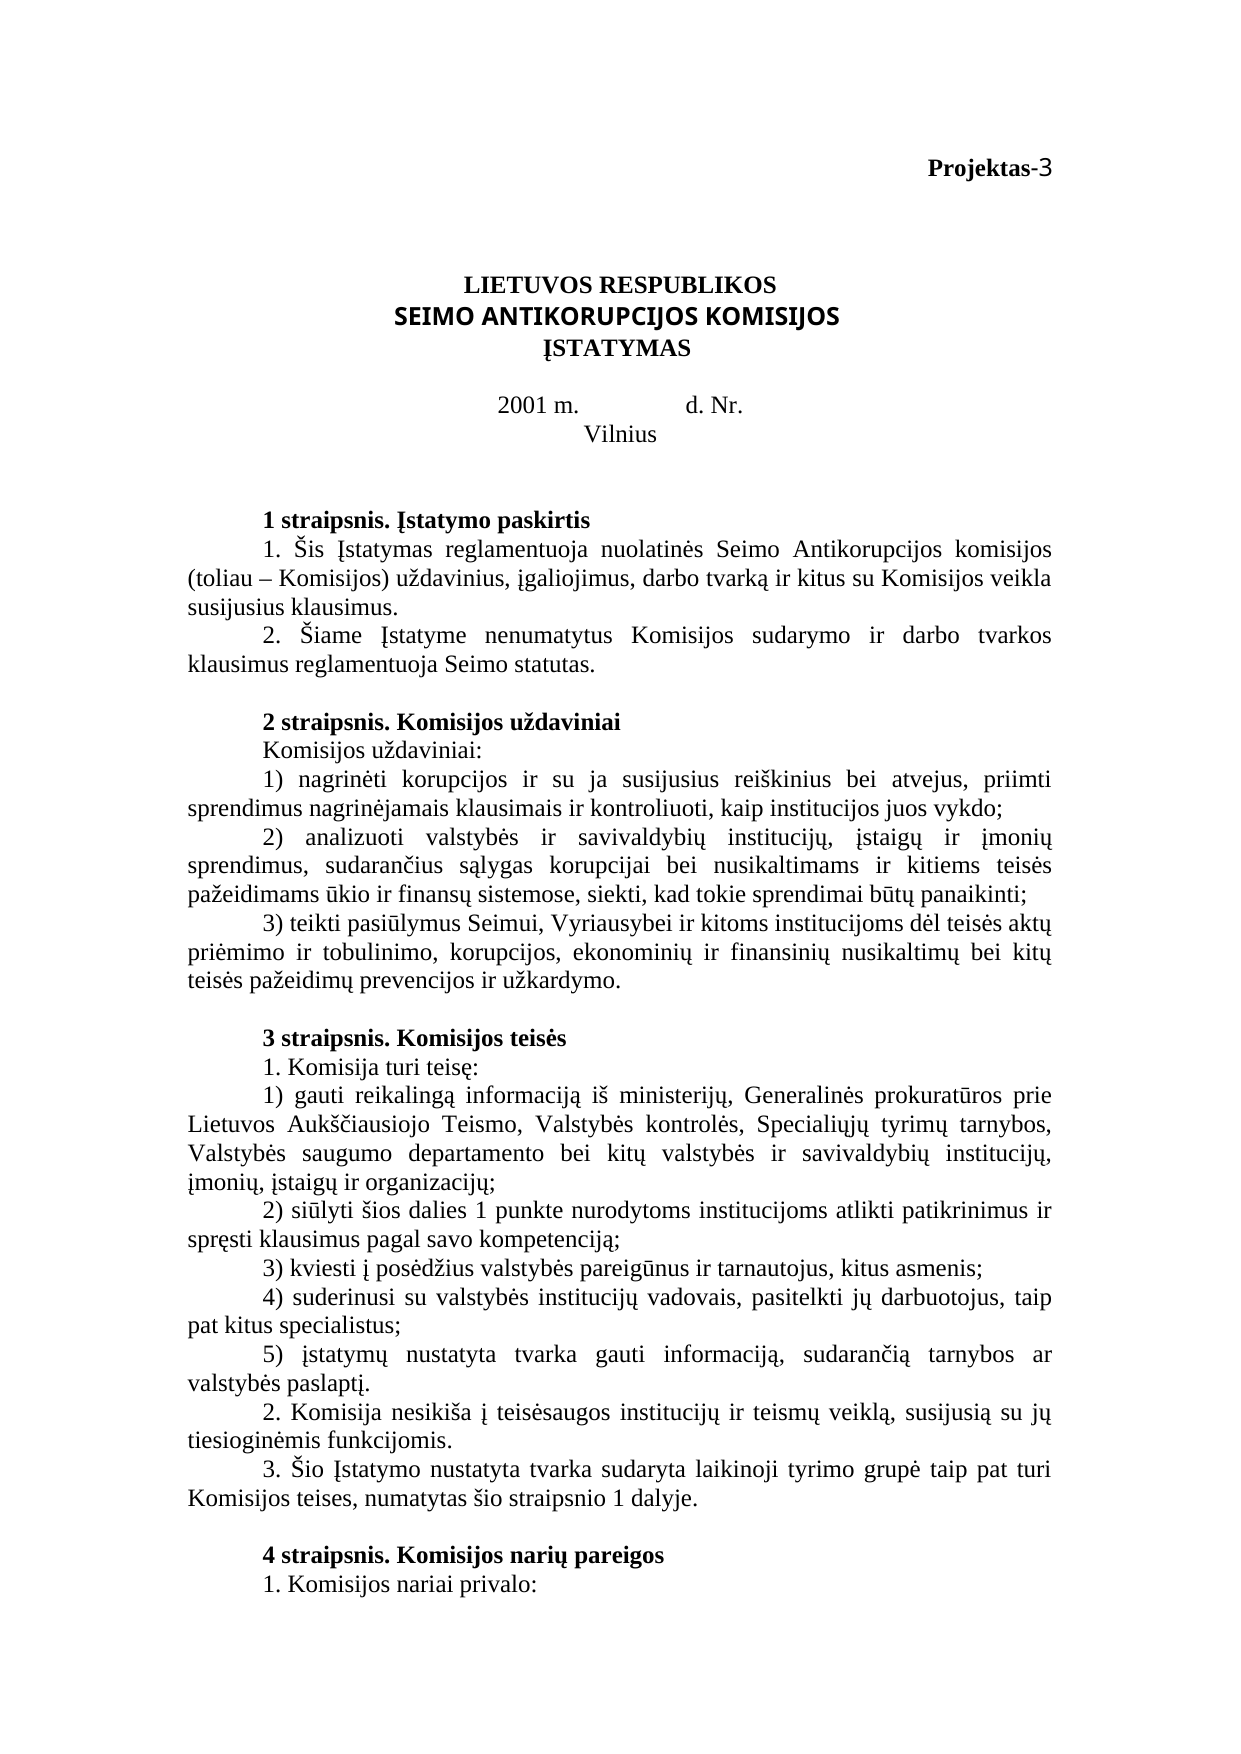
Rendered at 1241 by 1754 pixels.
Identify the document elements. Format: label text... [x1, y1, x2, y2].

text SEIMO ANTIKORUPCIJOS KOMISIJOS [187, 299, 1053, 333]
text 4) suderinusi su valstybės institucijų vadovais, pasitelkti jų darbuotojus, taip pat kitus specialistus; [187, 1282, 1053, 1339]
text 1) nagrinėti korupcijos ir su ja susijusius reiškinius bei atvejus, priimti sprendimus nagrinėjamais klausimais ir kontroliuoti, kaip institucijos juos vykdo; [187, 764, 1053, 822]
text 3) kviesti į posėdžius valstybės pareigūnus ir tarnautojus, kitus asmenis; [187, 1253, 1053, 1282]
text 2 straipsnis. Komisijos uždaviniai [187, 707, 1053, 736]
text 1) gauti reikalingą informaciją iš ministerijų, Generalinės prokuratūros prie Lietuvos Aukščiausiojo Teismo, Valstybės kontrolės, Specialiųjų tyrimų tarnybos, Valstybės saugumo departamento bei kitų valstybės ir savivaldybių institucijų, įmonių, įstaigų ir organizacijų; [187, 1081, 1053, 1196]
text 2001 m. d. Nr. [187, 391, 1053, 419]
text Vilnius [187, 419, 1053, 448]
text 2) siūlyti šios dalies 1 punkte nurodytoms institucijoms atlikti patikrinimus ir spręsti klausimus pagal savo kompetenciją; [187, 1196, 1053, 1253]
text 1. Šis Įstatymas reglamentuoja nuolatinės Seimo Antikorupcijos komisijos (toliau – Komisijos) uždavinius, įgaliojimus, darbo tvarką ir kitus su Komisijos veikla susijusius klausimus. [187, 534, 1053, 621]
text LIETUVOS RESPUBLIKOS [187, 270, 1053, 299]
text 5) įstatymų nustatyta tvarka gauti informaciją, sudarančią tarnybos ar valstybės paslaptį. [187, 1339, 1053, 1397]
text 2. Šiame Įstatyme nenumatytus Komisijos sudarymo ir darbo tvarkos klausimus reglamentuoja Seimo statutas. [187, 621, 1053, 678]
text ĮSTATYMAS [187, 333, 1053, 362]
text Komisijos uždaviniai: [187, 736, 1053, 764]
text 1. Komisijos nariai privalo: [187, 1569, 1053, 1598]
text 3) teikti pasiūlymus Seimui, Vyriausybei ir kitoms institucijoms dėl teisės aktų priėmimo ir tobulinimo, korupcijos, ekonominių ir finansinių nusikaltimų bei kitų teisės pažeidimų prevencijos ir užkardymo. [187, 908, 1053, 994]
text 3 straipsnis. Komisijos teisės [262, 1023, 1053, 1052]
text 3. Šio Įstatymo nustatyta tvarka sudaryta laikinoji tyrimo grupė taip pat turi Komisijos teises, numatytas šio straipsnio 1 dalyje. [187, 1454, 1053, 1512]
text Projektas-3 [187, 150, 1053, 184]
text 2. Komisija nesikiša į teisėsaugos institucijų ir teismų veiklą, susijusią su jų tiesioginėmis funkcijomis. [187, 1397, 1053, 1454]
text 4 straipsnis. Komisijos narių pareigos [187, 1541, 1053, 1569]
text 1. Komisija turi teisę: [187, 1052, 1053, 1081]
text 1 straipsnis. Įstatymo paskirtis [187, 506, 1053, 534]
text 2) analizuoti valstybės ir savivaldybių institucijų, įstaigų ir įmonių sprendimus, sudarančius sąlygas korupcijai bei nusikaltimams ir kitiems teisės pažeidimams ūkio ir finansų sistemose, siekti, kad tokie sprendimai būtų panaikinti; [187, 822, 1053, 908]
